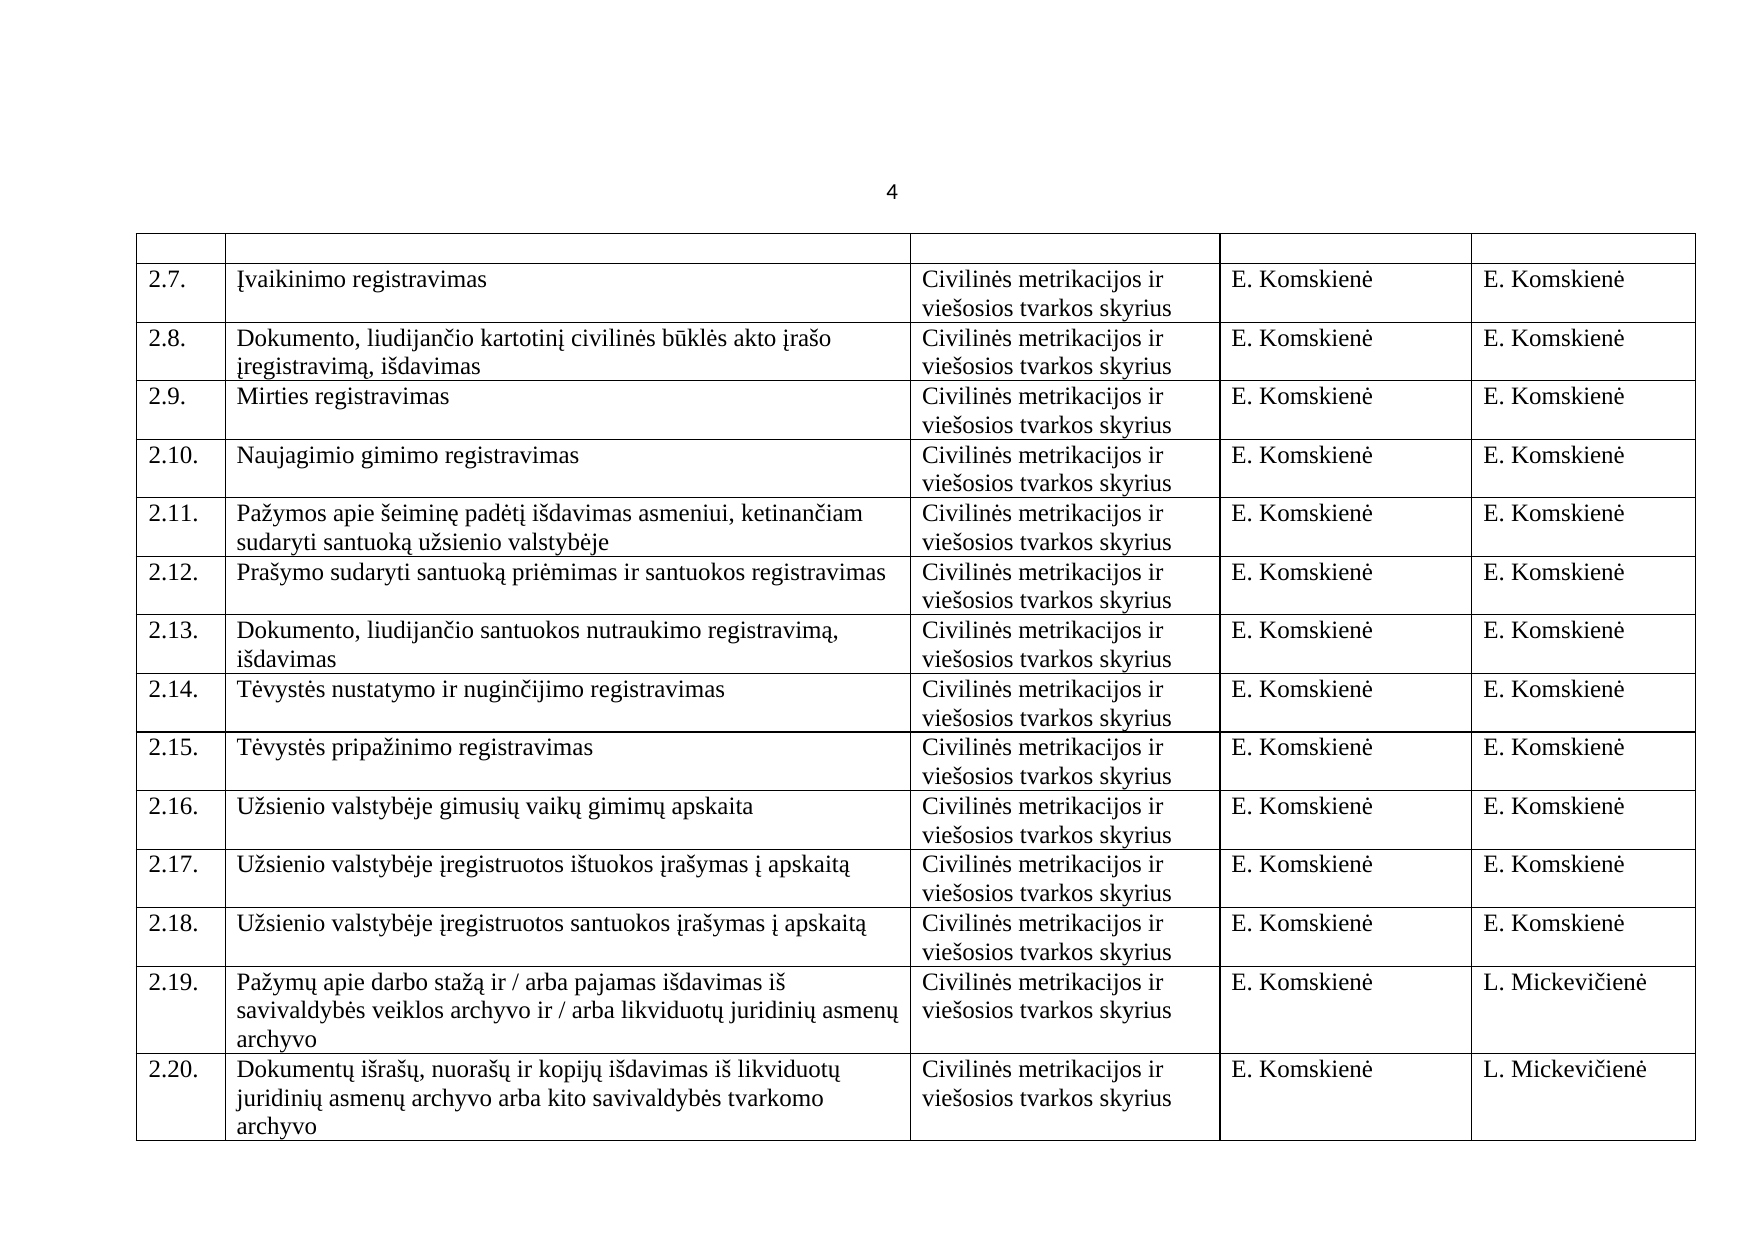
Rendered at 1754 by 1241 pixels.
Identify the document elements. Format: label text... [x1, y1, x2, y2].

table_cell 2.19. [137, 967, 225, 1053]
table_cell E. Komskienė [1472, 674, 1695, 731]
table_cell E. Komskienė [1472, 440, 1695, 497]
table_cell E. Komskienė [1221, 381, 1471, 439]
table_cell Dokumento, liudijančio kartotinį civilinės būklės akto įrašo įregistravimą, išdavimas [226, 323, 910, 380]
table_cell [131, 673, 136, 731]
table_cell E. Komskienė [1472, 557, 1695, 614]
table_cell 2.9. [137, 381, 225, 439]
table_cell [131, 966, 136, 1053]
table_cell 2.12. [137, 557, 225, 614]
table_cell L. Mickevičienė [1472, 967, 1695, 1053]
table_cell E. Komskienė [1472, 850, 1695, 907]
table_cell [1472, 234, 1695, 263]
table_cell E. Komskienė [1221, 733, 1471, 790]
table_cell Civilinės metrikacijos ir viešosios tvarkos skyrius [911, 733, 1219, 790]
table_cell [137, 234, 225, 263]
table_cell Civilinės metrikacijos ir viešosios tvarkos skyrius [911, 557, 1219, 614]
table_cell Užsienio valstybėje įregistruotos santuokos įrašymas į apskaitą [226, 908, 910, 966]
table_cell Prašymo sudaryti santuoką priėmimas ir santuokos registravimas [226, 557, 910, 614]
table_cell Civilinės metrikacijos ir viešosios tvarkos skyrius [911, 498, 1219, 556]
table_cell Civilinės metrikacijos ir viešosios tvarkos skyrius [911, 908, 1219, 966]
table_cell Civilinės metrikacijos ir viešosios tvarkos skyrius [911, 674, 1219, 731]
table_cell E. Komskienė [1472, 908, 1695, 966]
table_cell Mirties registravimas [226, 381, 910, 439]
table_cell [131, 790, 136, 848]
table_cell E. Komskienė [1472, 381, 1695, 439]
table_cell [131, 1053, 136, 1140]
table_cell E. Komskienė [1472, 615, 1695, 673]
table_cell [131, 731, 136, 790]
table_cell Įvaikinimo registravimas [226, 264, 910, 322]
table_cell E. Komskienė [1221, 674, 1471, 731]
table_cell Civilinės metrikacijos ir viešosios tvarkos skyrius [911, 264, 1219, 322]
table_cell 2.16. [137, 791, 225, 848]
table_cell [131, 263, 136, 322]
table_cell [131, 380, 136, 439]
table_cell 2.13. [137, 615, 225, 673]
table_cell [131, 907, 136, 966]
table_cell Civilinės metrikacijos ir viešosios tvarkos skyrius [911, 381, 1219, 439]
table_cell E. Komskienė [1221, 908, 1471, 966]
table_cell E. Komskienė [1221, 850, 1471, 907]
table_cell E. Komskienė [1221, 440, 1471, 497]
table_cell E. Komskienė [1472, 733, 1695, 790]
table_cell E. Komskienė [1472, 323, 1695, 380]
table_cell L. Mickevičienė [1472, 1054, 1695, 1140]
table_cell [131, 233, 136, 263]
table_cell [131, 556, 136, 614]
table_cell Civilinės metrikacijos ir viešosios tvarkos skyrius [911, 791, 1219, 848]
table_cell 2.8. [137, 323, 225, 380]
table_cell Tėvystės pripažinimo registravimas [226, 733, 910, 790]
table_cell 2.17. [137, 850, 225, 907]
table_cell Naujagimio gimimo registravimas [226, 440, 910, 497]
table_cell Dokumentų išrašų, nuorašų ir kopijų išdavimas iš likviduotų juridinių asmenų archyvo arba kito savivaldybės tvarkomo archyvo [226, 1054, 910, 1140]
table_cell 2.7. [137, 264, 225, 322]
table_cell E. Komskienė [1221, 1054, 1471, 1140]
table_cell Civilinės metrikacijos ir viešosios tvarkos skyrius [911, 323, 1219, 380]
table_cell E. Komskienė [1472, 791, 1695, 848]
table_cell Užsienio valstybėje gimusių vaikų gimimų apskaita [226, 791, 910, 848]
table_cell [1221, 234, 1471, 263]
table_cell E. Komskienė [1472, 498, 1695, 556]
table_cell Civilinės metrikacijos ir viešosios tvarkos skyrius [911, 440, 1219, 497]
table_cell [226, 234, 910, 263]
table_cell Pažymų apie darbo stažą ir / arba pajamas išdavimas iš savivaldybės veiklos archyvo ir / arba likviduotų juridinių asmenų archyvo [226, 967, 910, 1053]
table_cell Tėvystės nustatymo ir nuginčijimo registravimas [226, 674, 910, 731]
table_cell E. Komskienė [1221, 967, 1471, 1053]
table_cell E. Komskienė [1221, 615, 1471, 673]
table_cell [131, 497, 136, 556]
table_cell 2.15. [137, 733, 225, 790]
table_cell E. Komskienė [1221, 264, 1471, 322]
table_cell Dokumento, liudijančio santuokos nutraukimo registravimą, išdavimas [226, 615, 910, 673]
table_cell [131, 322, 136, 380]
table_cell [131, 849, 136, 907]
table_cell 2.18. [137, 908, 225, 966]
table_cell E. Komskienė [1221, 323, 1471, 380]
table_cell 2.20. [137, 1054, 225, 1140]
table_cell Civilinės metrikacijos ir viešosios tvarkos skyrius [911, 1054, 1219, 1140]
table_cell E. Komskienė [1472, 264, 1695, 322]
table_cell 2.11. [137, 498, 225, 556]
table_cell Civilinės metrikacijos ir viešosios tvarkos skyrius [911, 850, 1219, 907]
table_cell Užsienio valstybėje įregistruotos ištuokos įrašymas į apskaitą [226, 850, 910, 907]
table_cell [131, 439, 136, 497]
table_cell Civilinės metrikacijos ir viešosios tvarkos skyrius [911, 615, 1219, 673]
table_cell [131, 614, 136, 673]
table_cell E. Komskienė [1221, 791, 1471, 848]
table_cell Pažymos apie šeiminę padėtį išdavimas asmeniui, ketinančiam sudaryti santuoką užsienio valstybėje [226, 498, 910, 556]
table_cell Civilinės metrikacijos ir viešosios tvarkos skyrius [911, 967, 1219, 1053]
table_cell 2.10. [137, 440, 225, 497]
table_cell 2.14. [137, 674, 225, 731]
table_cell [911, 234, 1219, 263]
table_cell E. Komskienė [1221, 498, 1471, 556]
table_cell E. Komskienė [1221, 557, 1471, 614]
